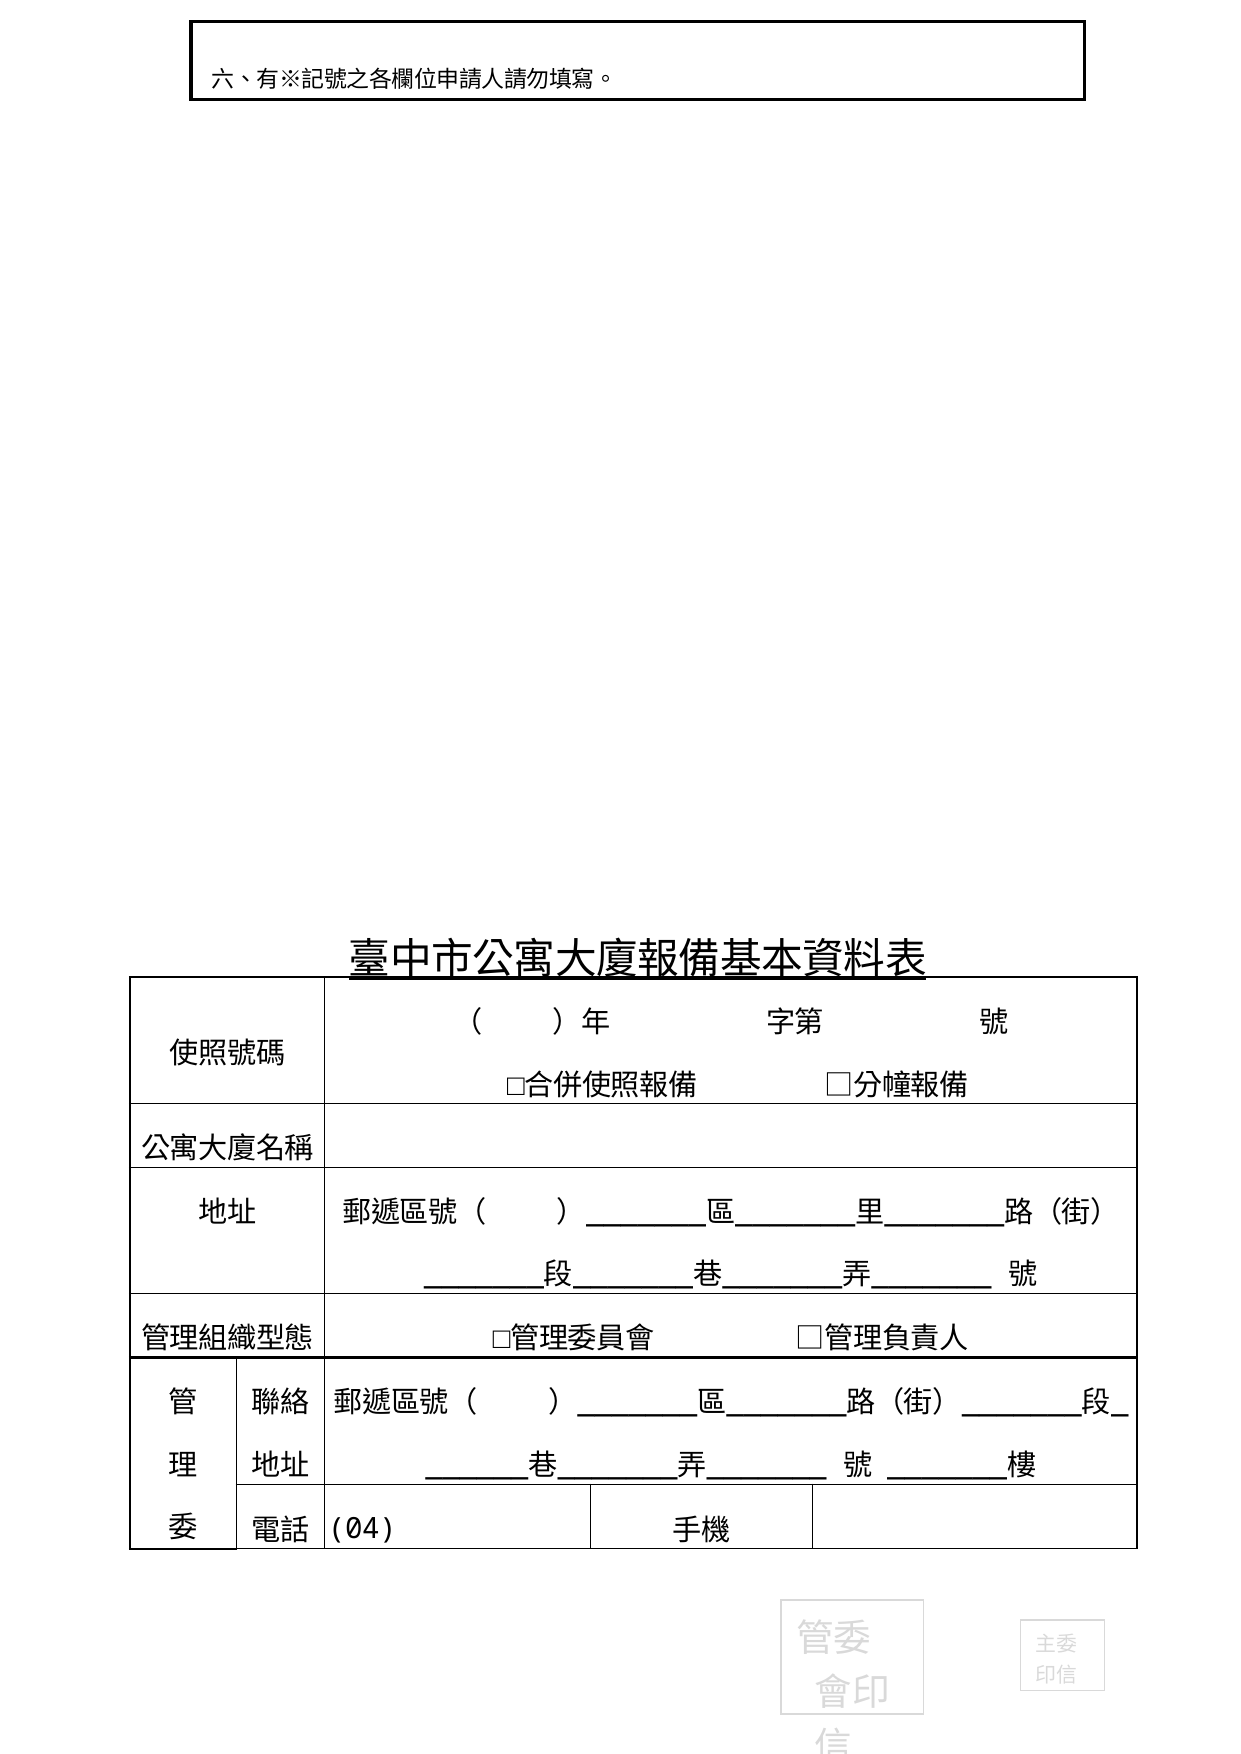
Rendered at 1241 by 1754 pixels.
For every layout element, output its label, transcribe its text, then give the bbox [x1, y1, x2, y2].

table_cell 郵遞區號（ ）_______區_______里_______路（街） _______段_______巷_______弄_______ 號 [325, 1168, 1136, 1293]
table_header 使照號碼 [131, 978, 324, 1103]
text 臺中市公寓大廈報備基本資料表 [130, 914, 1146, 976]
table_cell [325, 1104, 1136, 1167]
table_cell 聯絡地址 [237, 1359, 324, 1483]
table_cell (04) [325, 1485, 590, 1548]
table_cell 郵遞區號（ ）_______區_______路（街）_______段_______巷_______弄_______ 號 _______樓 [325, 1359, 1136, 1483]
table_cell 手機 [591, 1485, 812, 1548]
table_header 六、有※記號之各欄位申請人請勿填寫。 [193, 23, 1083, 98]
table_header （ ）年 字第 號 □合併使照報備 □分幢報備 [325, 978, 1136, 1103]
table_cell [813, 1485, 1136, 1548]
table_cell 公寓大廈名稱 [131, 1104, 324, 1167]
table_cell 地址 [131, 1168, 324, 1293]
table_cell 管理組織型態 [131, 1294, 324, 1356]
table_cell □管理委員會 □管理負責人 [325, 1294, 1136, 1356]
table_cell 電話 [237, 1485, 324, 1548]
table_cell 管 理 委 [131, 1359, 236, 1548]
